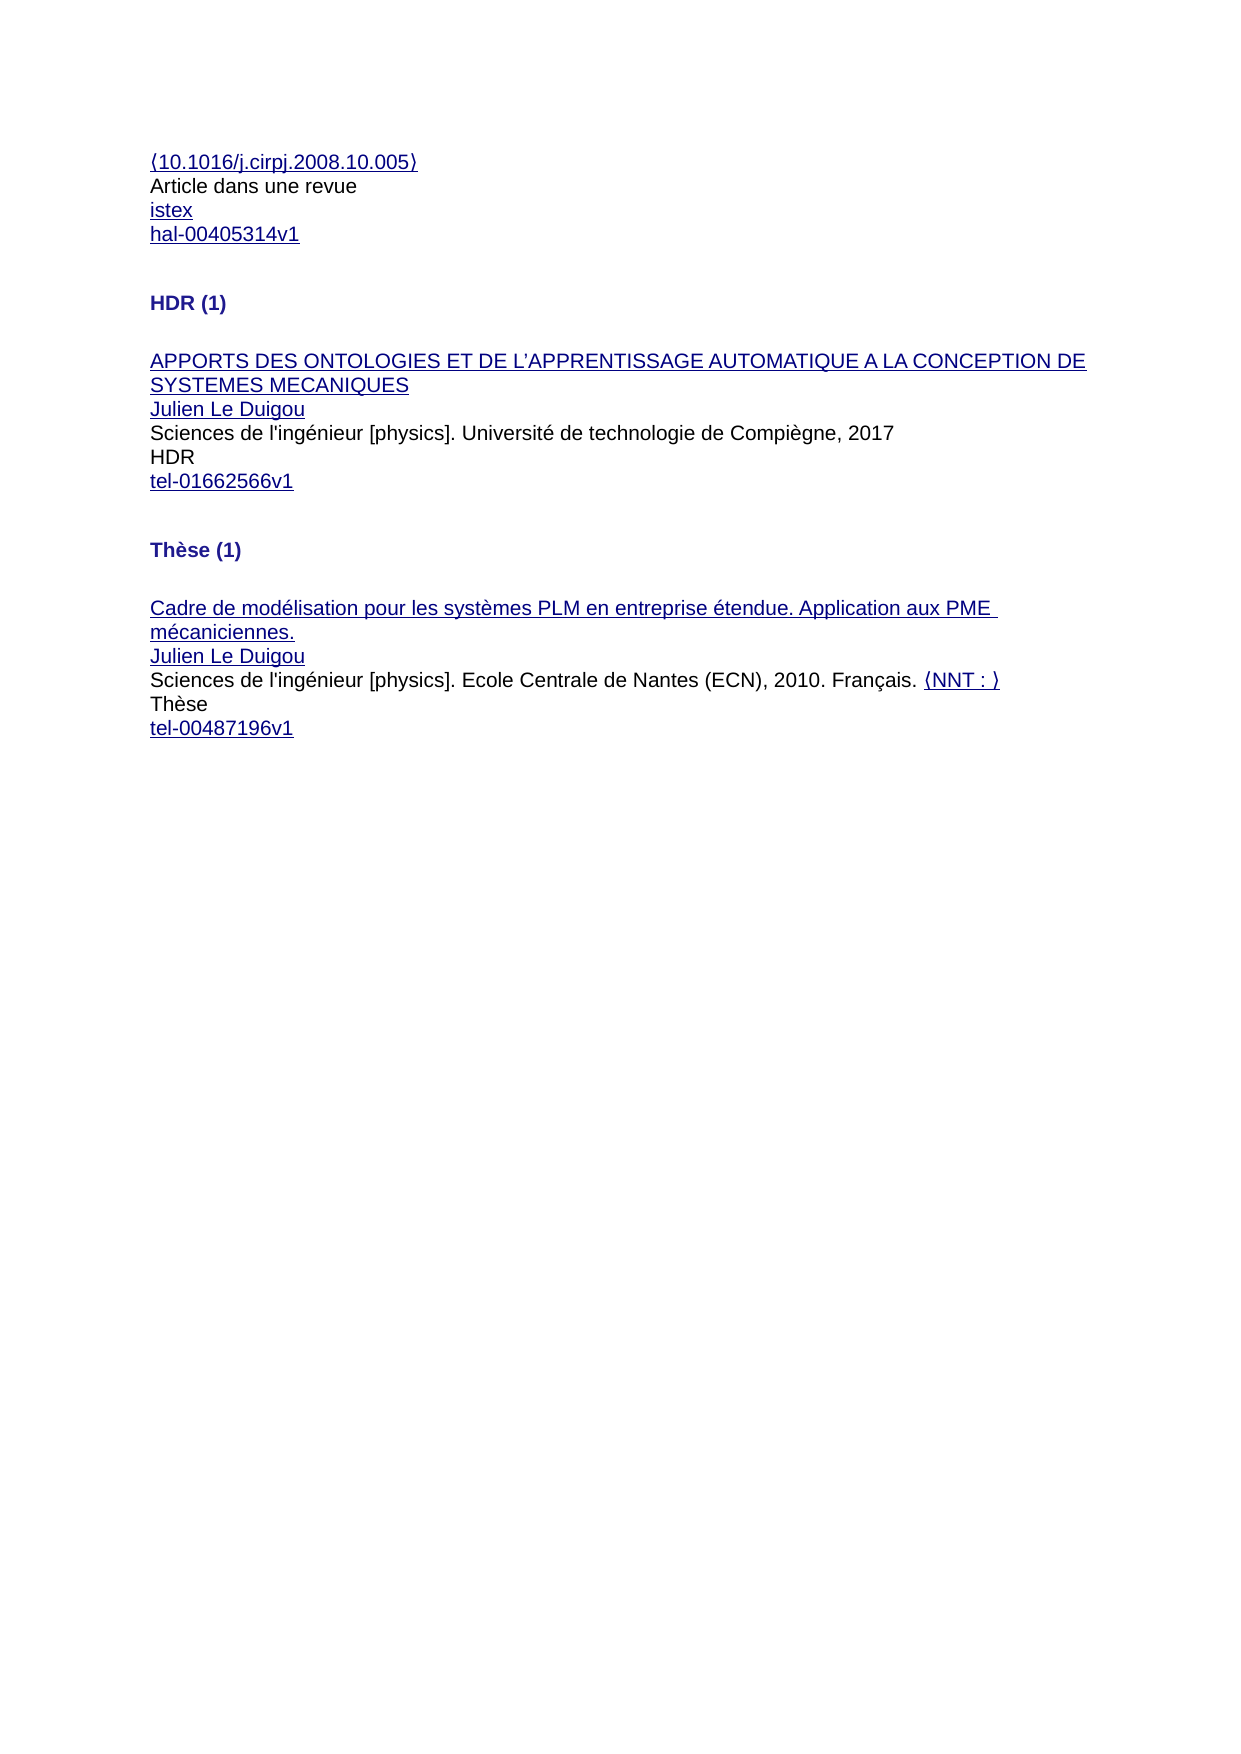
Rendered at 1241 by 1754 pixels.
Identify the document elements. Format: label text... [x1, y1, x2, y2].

subtitle HDR (1) [150, 291, 1090, 314]
subtitle Thèse (1) [150, 537, 1090, 561]
table_header Cadre de modélisation pour les systèmes PLM en entreprise étendue. Application aux PME mécaniciennes. Julien Le Duigou Sciences de l'ingénieur [physics]. Ecole Centrale de Nantes (ECN), 2010. Français. ⟨NNT : ⟩ Thèse tel-00487196v1 [150, 596, 1090, 739]
table_header APPORTS DES ONTOLOGIES ET DE L’APPRENTISSAGE AUTOMATIQUE A LA CONCEPTION DE SYSTEMES MECANIQUES Julien Le Duigou Sciences de l'ingénieur [physics]. Université de technologie de Compiègne, 2017 HDR tel-01662566v1 [150, 349, 1090, 493]
table_cell Global Approach for Technical Data Management Application to Ship Equipment Part Families Julien Le Duigou,Alain Bernard,Nicolas Perry,Jean-Charles Delplace CIRP Journal of Manufacturing Science and Technology, 2009, 1 (3), pp.185-190. ⟨10.1016/j.cirpj.2008.10.005⟩ Article dans une revue istex hal-00405314v1 [150, 150, 1090, 246]
